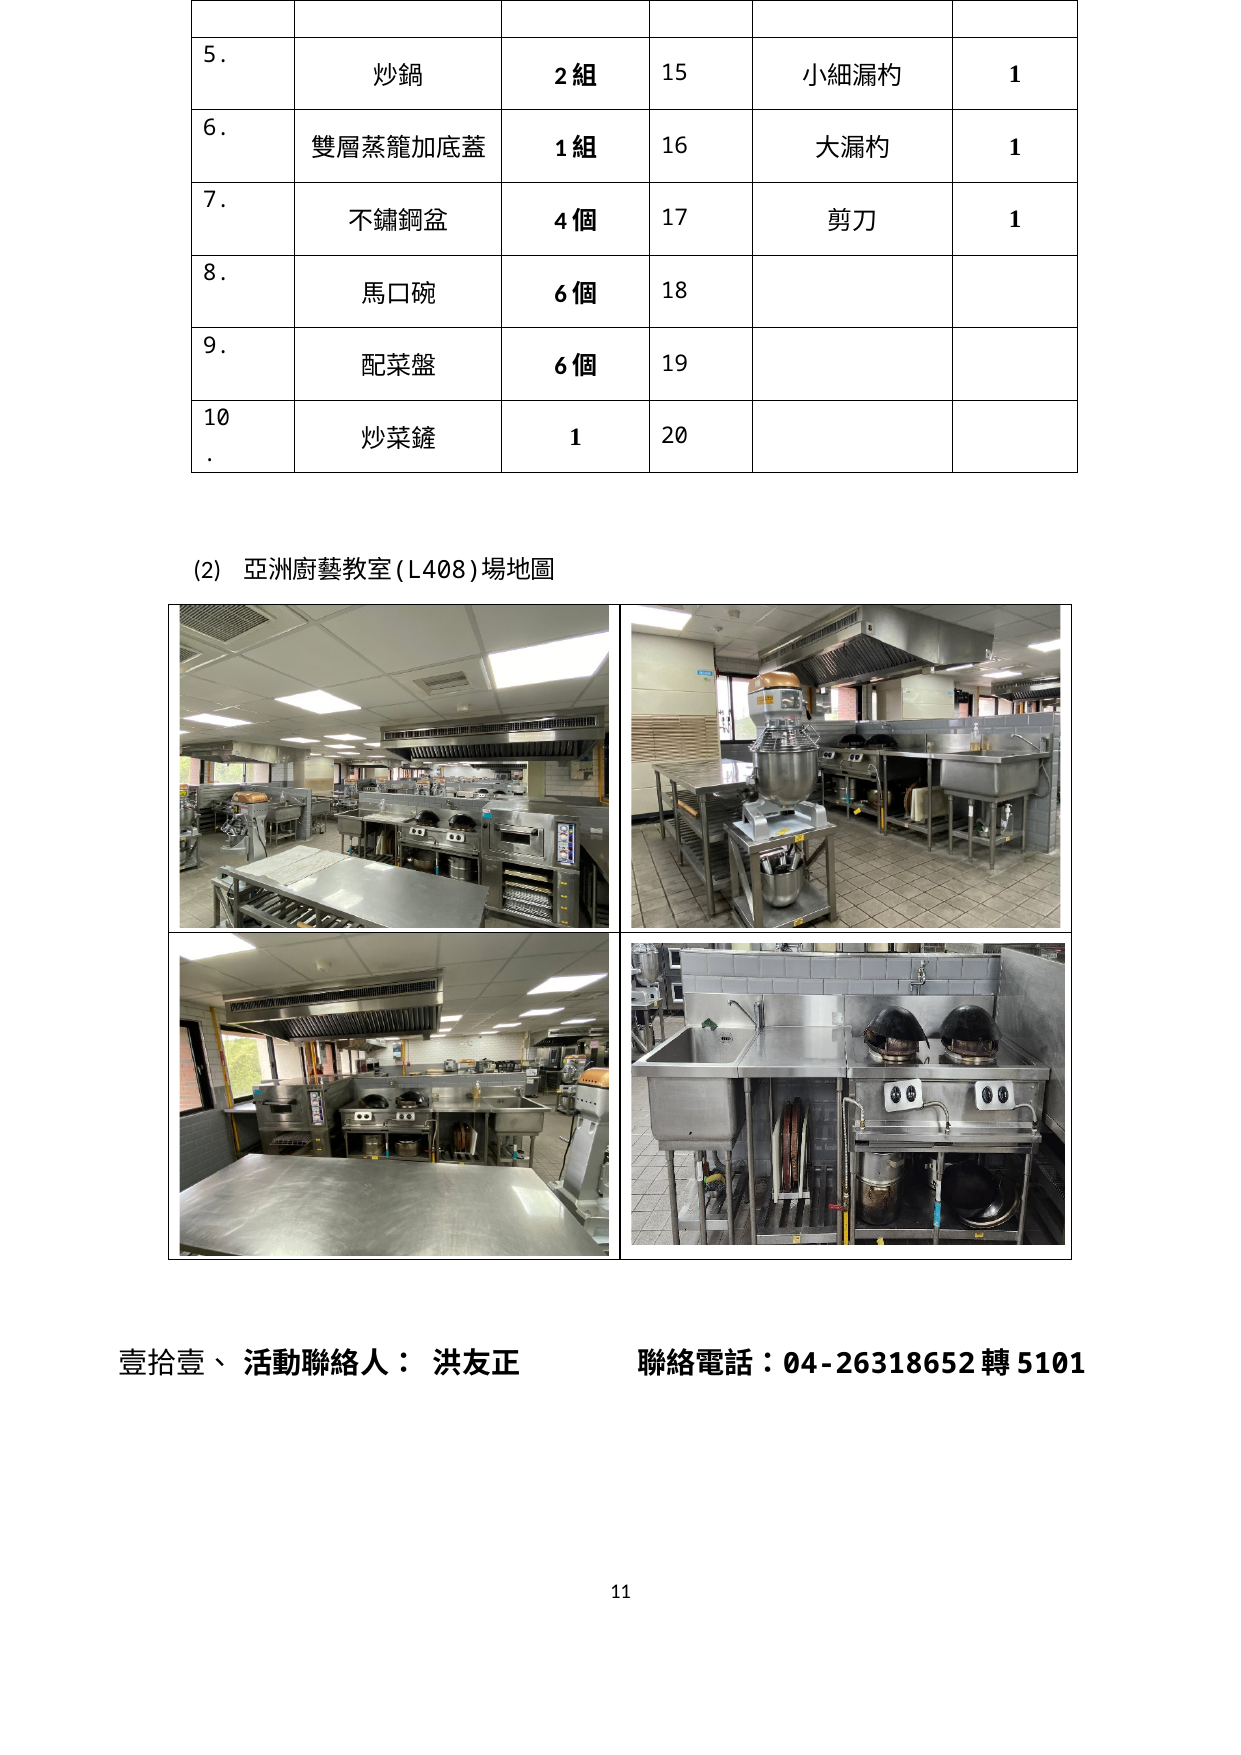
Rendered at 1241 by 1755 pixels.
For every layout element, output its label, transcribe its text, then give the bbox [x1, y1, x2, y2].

table_cell 不鏽鋼盆 [295, 183, 501, 254]
table_cell [192, 256, 294, 327]
table_header [621, 605, 1071, 932]
table_cell 1 [953, 38, 1077, 109]
table_cell 大漏杓 [753, 110, 952, 182]
table_cell 馬口碗 [295, 256, 501, 327]
table_cell 炒菜鏟 [295, 401, 501, 472]
table_cell 6個 [502, 328, 649, 400]
table_cell [753, 328, 952, 400]
table_cell 炒鍋 [295, 38, 501, 109]
table_cell 16 [650, 110, 752, 182]
table_cell 1 [953, 183, 1077, 254]
table_cell [953, 401, 1077, 472]
table_cell [753, 256, 952, 327]
list 活動聯絡人： 洪友正 聯絡電話：04-26318652轉5101 [118, 1340, 1122, 1382]
table_cell 20 [650, 401, 752, 472]
table_cell 15 [650, 38, 752, 109]
table_cell [192, 38, 294, 109]
table_cell 1 [953, 110, 1077, 182]
table_header [169, 605, 619, 932]
table_cell [192, 1, 294, 37]
list 亞洲廚藝教室(L408)場地圖 [193, 550, 1122, 586]
table_cell 17 [650, 183, 752, 254]
table_cell [953, 1, 1077, 37]
table_cell 配菜盤 [295, 328, 501, 400]
table_cell [295, 1, 501, 37]
table_cell [650, 1, 752, 37]
table_cell 雙層蒸籠加底蓋 [295, 110, 501, 182]
table_cell 小細漏杓 [753, 38, 952, 109]
table_cell [192, 401, 294, 472]
table_cell [953, 328, 1077, 400]
table_cell 19 [650, 328, 752, 400]
table_cell [192, 328, 294, 400]
table_cell 剪刀 [753, 183, 952, 254]
table_cell 4個 [502, 183, 649, 254]
table_cell 1 [502, 401, 649, 472]
table_cell [169, 933, 619, 1259]
table_cell [753, 401, 952, 472]
table_cell 18 [650, 256, 752, 327]
table_cell [953, 256, 1077, 327]
table_cell [621, 933, 1071, 1259]
table_cell [502, 1, 649, 37]
table_cell 2組 [502, 38, 649, 109]
table_cell [192, 183, 294, 254]
table_cell 6個 [502, 256, 649, 327]
table_cell [753, 1, 952, 37]
table_cell 1組 [502, 110, 649, 182]
table_cell [192, 110, 294, 182]
